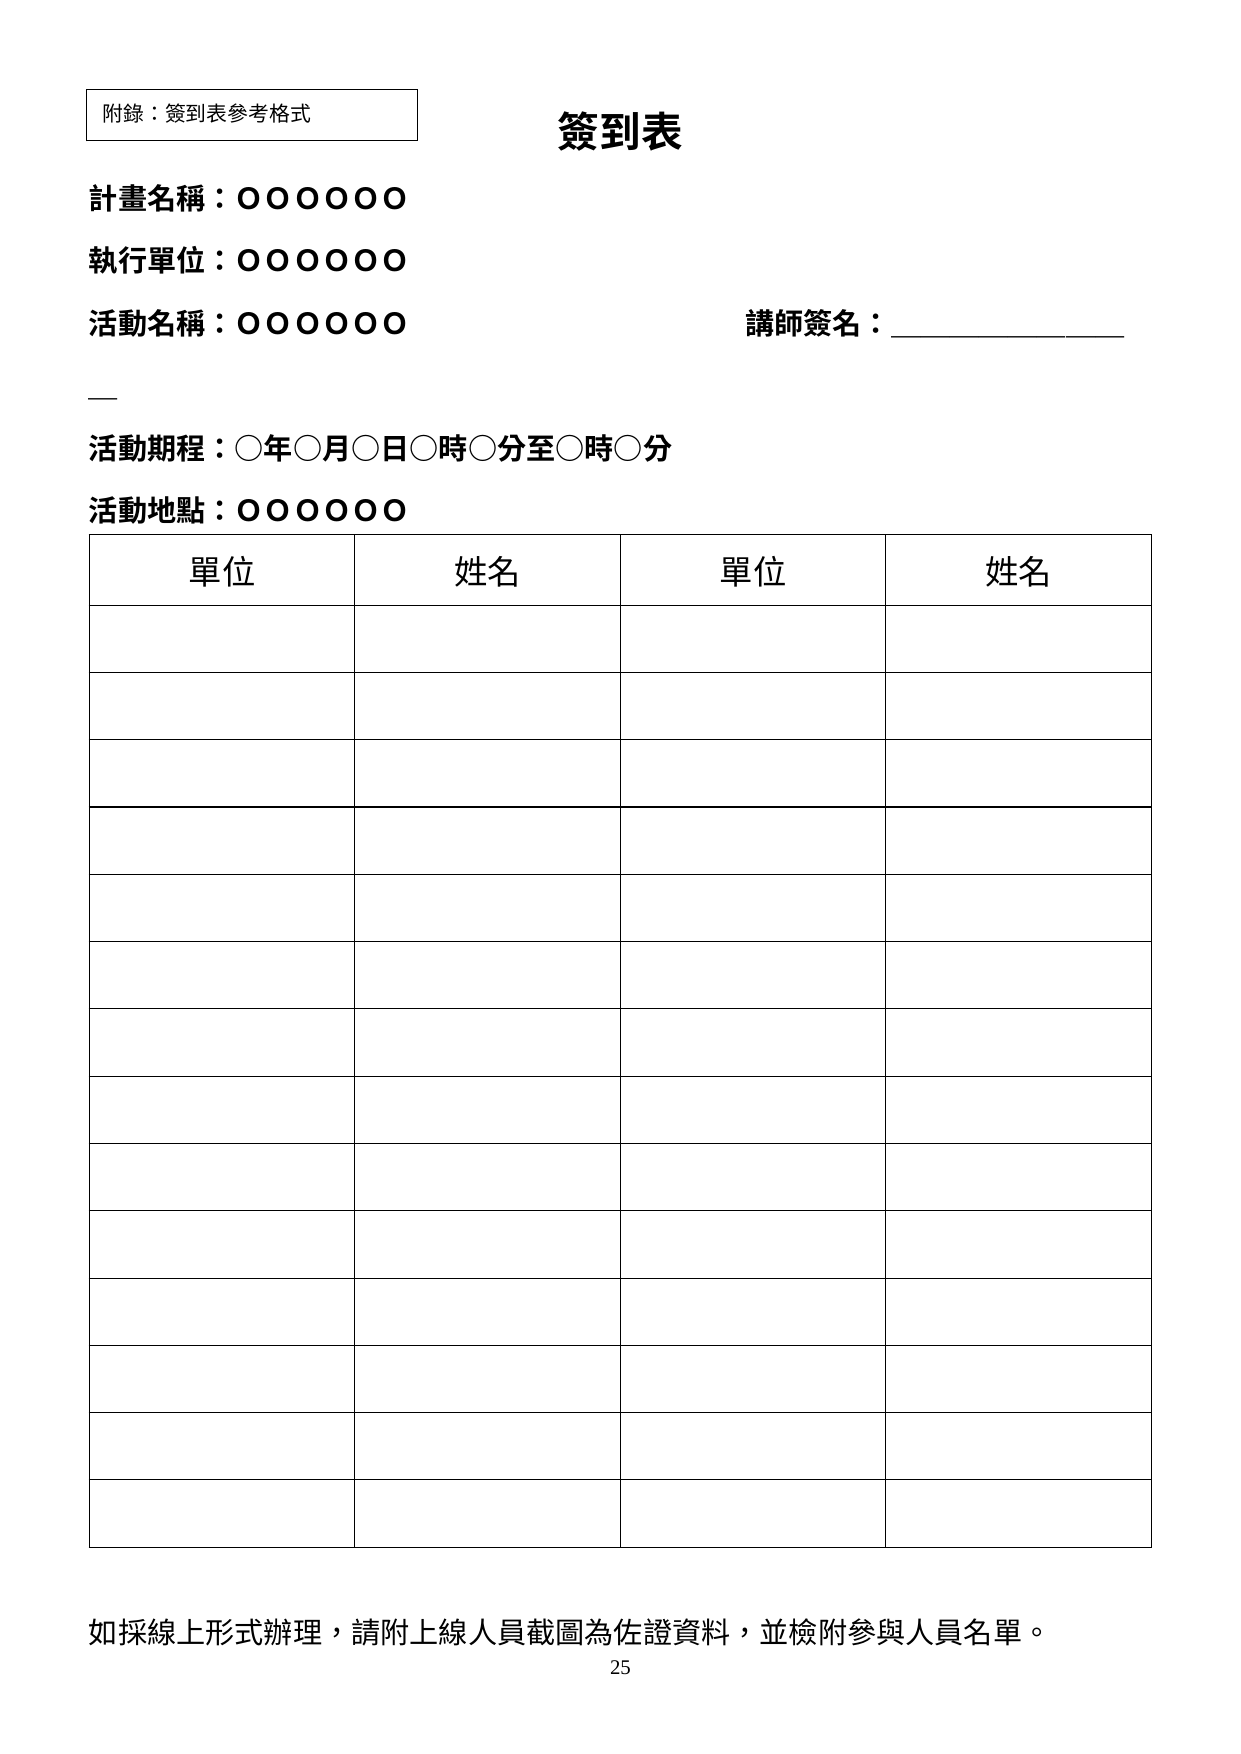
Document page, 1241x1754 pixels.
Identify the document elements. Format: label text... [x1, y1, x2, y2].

table_cell [90, 1077, 354, 1143]
table_cell [355, 808, 620, 874]
table_cell [90, 1144, 354, 1210]
table_cell [90, 1211, 354, 1277]
text 執行單位：ＯＯＯＯＯＯ [89, 222, 1152, 284]
table_cell [355, 673, 620, 739]
table_cell [886, 942, 1151, 1008]
table_cell [621, 1346, 885, 1412]
table_cell [355, 1077, 620, 1143]
table_cell [355, 1211, 620, 1277]
table_cell [90, 1346, 354, 1412]
table_cell [621, 1279, 885, 1345]
table_cell [355, 1413, 620, 1479]
text 如採線上形式辦理，請附上線人員截圖為佐證資料，並檢附參與人員名單。 [89, 1610, 1152, 1652]
table_cell [886, 1346, 1151, 1412]
table_cell [355, 1009, 620, 1076]
table_cell [90, 740, 354, 806]
table_cell [886, 1144, 1151, 1210]
table_cell [621, 808, 885, 874]
text 計畫名稱：ＯＯＯＯＯＯ [89, 159, 1152, 222]
table_cell [621, 1413, 885, 1479]
table_cell [90, 1009, 354, 1076]
table_cell [621, 740, 885, 806]
text 活動地點：ＯＯＯＯＯＯ [89, 472, 1152, 534]
table_cell [355, 875, 620, 941]
table_cell [355, 1480, 620, 1547]
table_cell [886, 740, 1151, 806]
table_cell [621, 1077, 885, 1143]
table_cell [886, 1480, 1151, 1547]
table_cell [886, 1009, 1151, 1076]
table_cell [886, 1413, 1151, 1479]
table_cell [621, 673, 885, 739]
table_cell [90, 808, 354, 874]
table_cell [90, 875, 354, 941]
table_cell [886, 1211, 1151, 1277]
text 活動名稱：ＯＯＯＯＯＯ 講師簽名：­­­＿＿＿＿＿＿＿＿＿ [89, 284, 1152, 409]
table_cell [355, 740, 620, 806]
table_header 姓名 [886, 535, 1151, 604]
table_cell [621, 606, 885, 672]
table_cell [90, 942, 354, 1008]
table_cell [621, 1480, 885, 1547]
table_cell [355, 606, 620, 672]
table_cell [621, 1144, 885, 1210]
table_cell [355, 1279, 620, 1345]
table_cell [90, 1279, 354, 1345]
table_cell [621, 875, 885, 941]
table_header 單位 [90, 535, 354, 604]
table_cell [355, 1144, 620, 1210]
text 簽到表 [89, 99, 1152, 159]
table_cell [886, 1279, 1151, 1345]
text 簽到表 [87, 90, 417, 140]
text 附錄：簽到表參考格式 [102, 98, 402, 128]
table_cell [886, 1077, 1151, 1143]
table_cell [886, 673, 1151, 739]
text 活動期程：○年○月○日○時○分至○時○分 [89, 409, 1152, 472]
table_cell [621, 942, 885, 1008]
table_cell [355, 942, 620, 1008]
table_cell [621, 1211, 885, 1277]
table_cell [90, 606, 354, 672]
table_cell [886, 875, 1151, 941]
table_cell [621, 1009, 885, 1076]
table_cell [355, 1346, 620, 1412]
table_header 單位 [621, 535, 885, 604]
table_cell [90, 1480, 354, 1547]
table_cell [90, 1413, 354, 1479]
table_cell [886, 606, 1151, 672]
table_cell [886, 808, 1151, 874]
table_header 姓名 [355, 535, 620, 604]
table_cell [90, 673, 354, 739]
